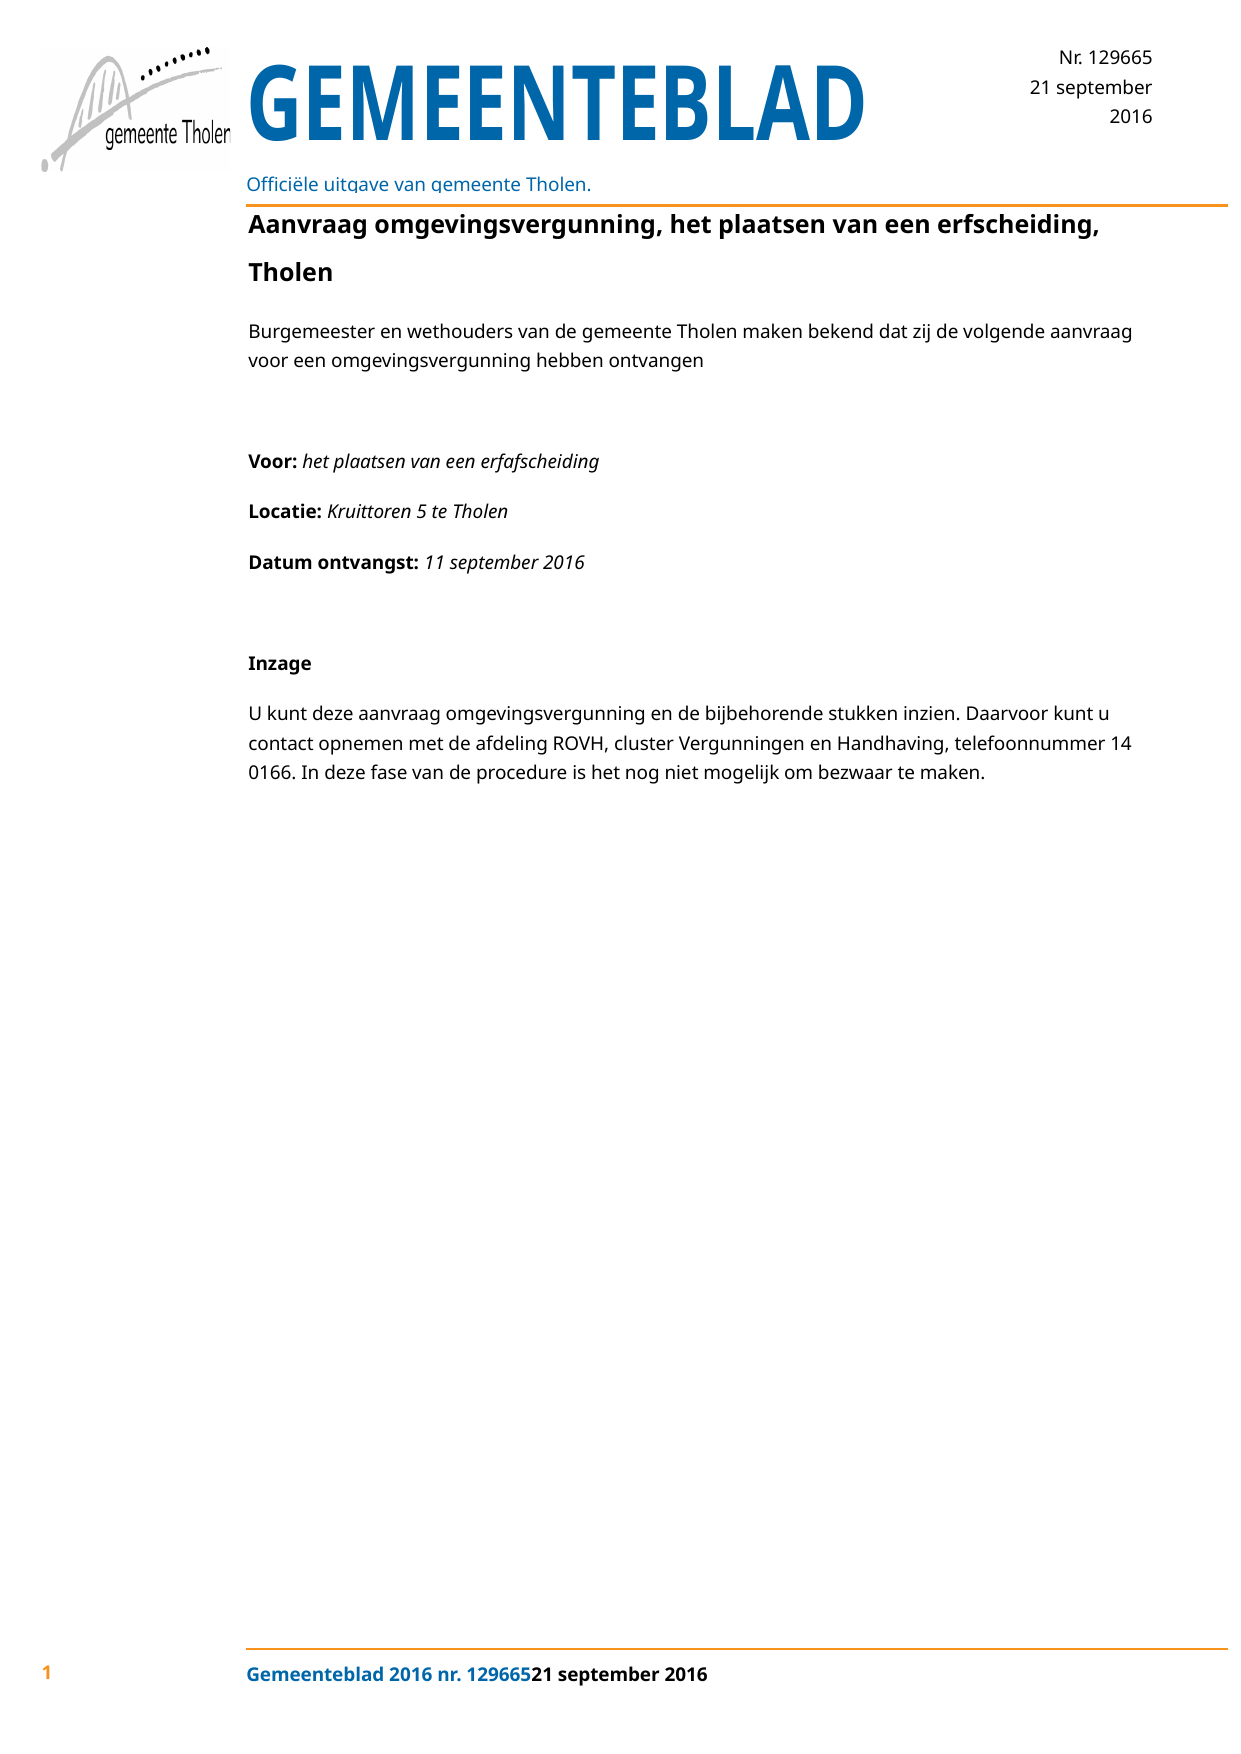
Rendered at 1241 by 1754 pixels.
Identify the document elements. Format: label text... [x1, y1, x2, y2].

text Inzage [248, 650, 1152, 676]
text Datum ontvangst: 11 september 2016 [248, 549, 1152, 575]
text Aanvraag omgevingsvergunning, het plaatsen van een erfscheiding, Tholen [248, 207, 1152, 288]
text U kunt deze aanvraag omgevingsvergunning en de bijbehorende stukken inzien. Daarvoor kunt u contact opnemen met de afdeling ROVH, cluster Vergunningen en Handhaving, telefoonnummer 14 0166. In deze fase van de procedure is het nog niet mogelijk om bezwaar te maken. [248, 700, 1152, 785]
text Locatie: Kruittoren 5 te Tholen [248, 499, 1152, 524]
picture [41, 47, 231, 172]
text Burgemeester en wethouders van de gemeente Tholen maken bekend dat zij de volgende aanvraag voor een omgevingsvergunning hebben ontvangen [248, 318, 1152, 373]
text Voor: het plaatsen van een erfafscheiding [248, 448, 1152, 474]
